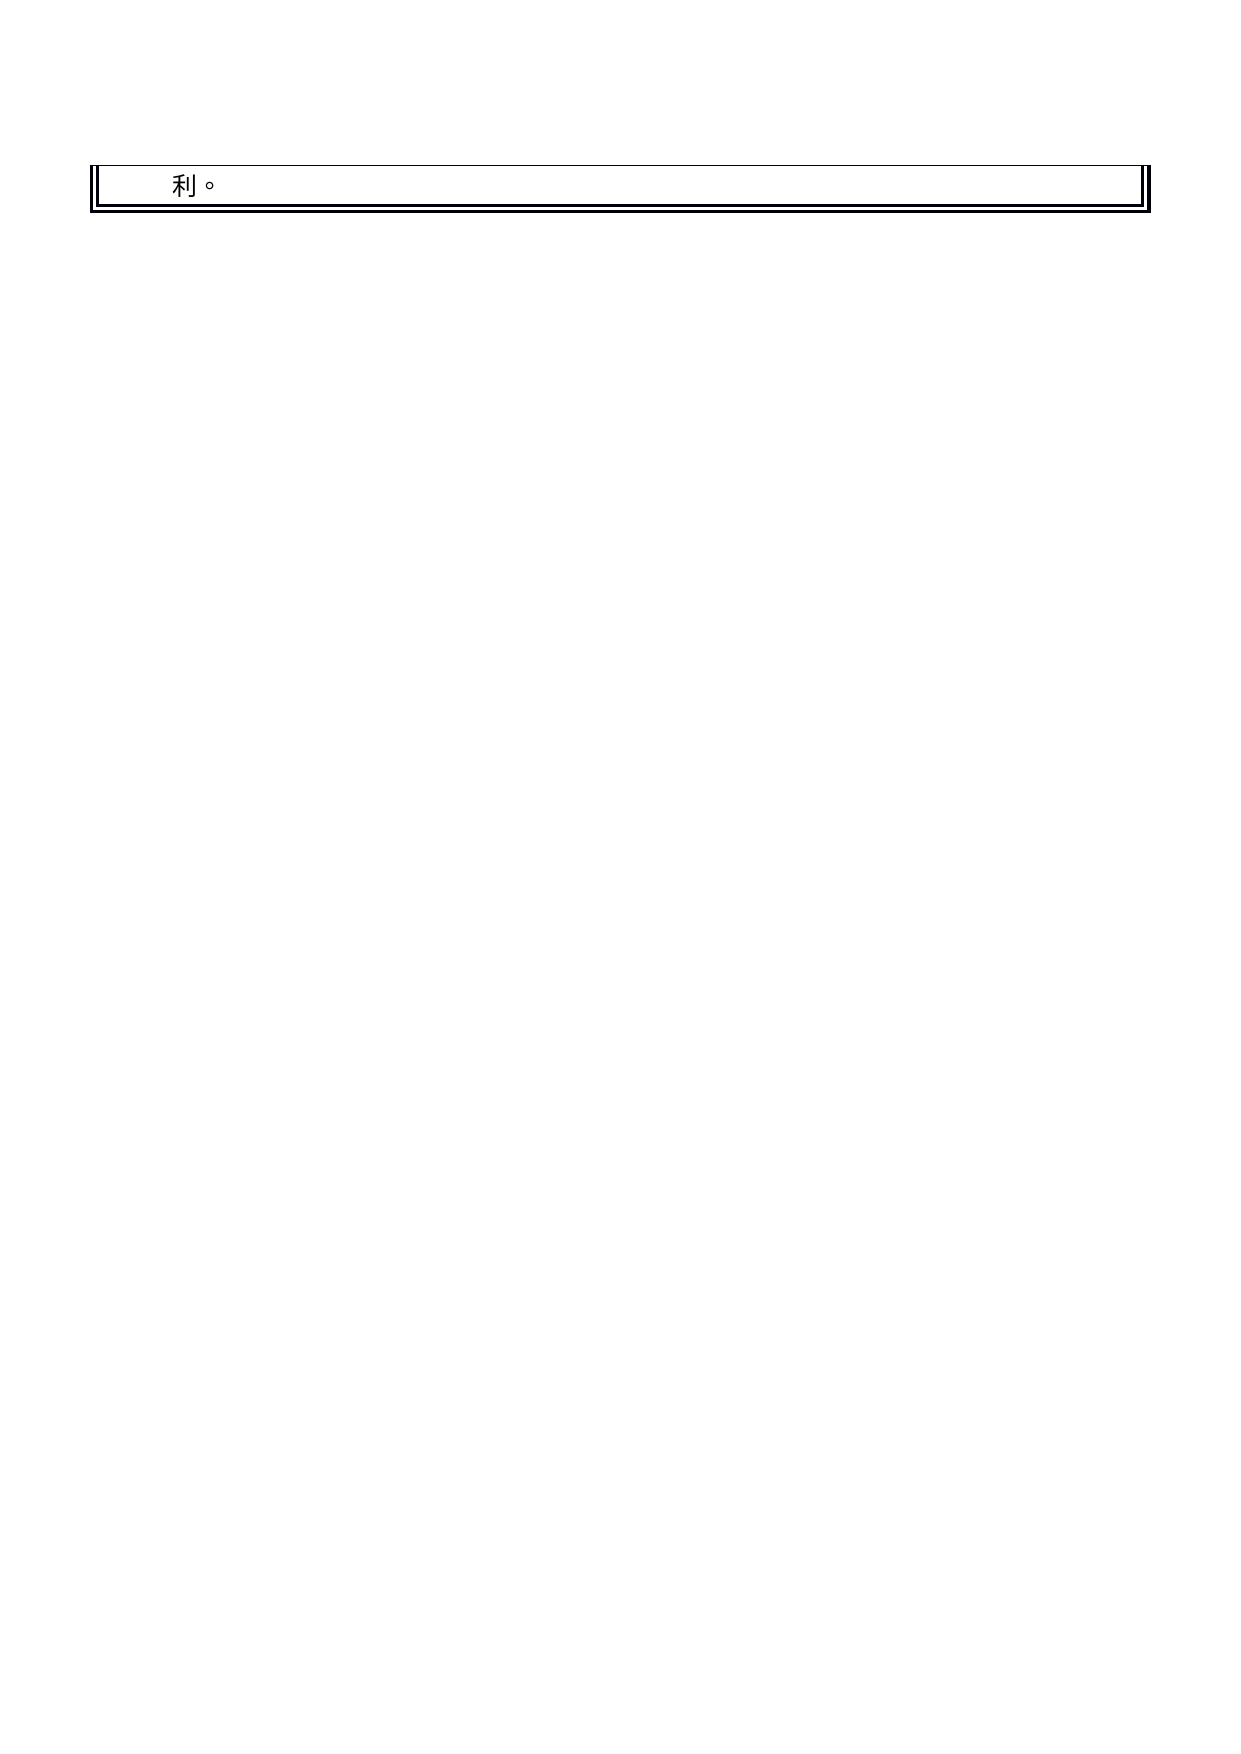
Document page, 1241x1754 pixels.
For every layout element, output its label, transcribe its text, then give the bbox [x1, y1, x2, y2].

table_cell 注意事項： 本表填畢後，請併同商品相關資料以掛號郵寄至本府:500201 彰化縣彰化市中山路二段416號1樓，經濟暨綠能發展處商業科 彰化縣精品選活動小組收（外封請註明參加「2020年彰化縣精品選」報名）(檢送資料請自行存檔不檢還/ 產品照片及說明於獲選後另通知以email檢附電子檔)。報名資料寄出前請事先以廠商自行檢核表檢核。 如有任何問題，歡迎逕洽彰化縣精品選活動小組 04-7531144。 *項目必填，表格若不敷使用，請自行調整影印使用。 *項目請填寫正確內容，若發現填寫不實或是不正確，本單位將保留取消參賽資格的權利。 [99, 166, 1141, 203]
